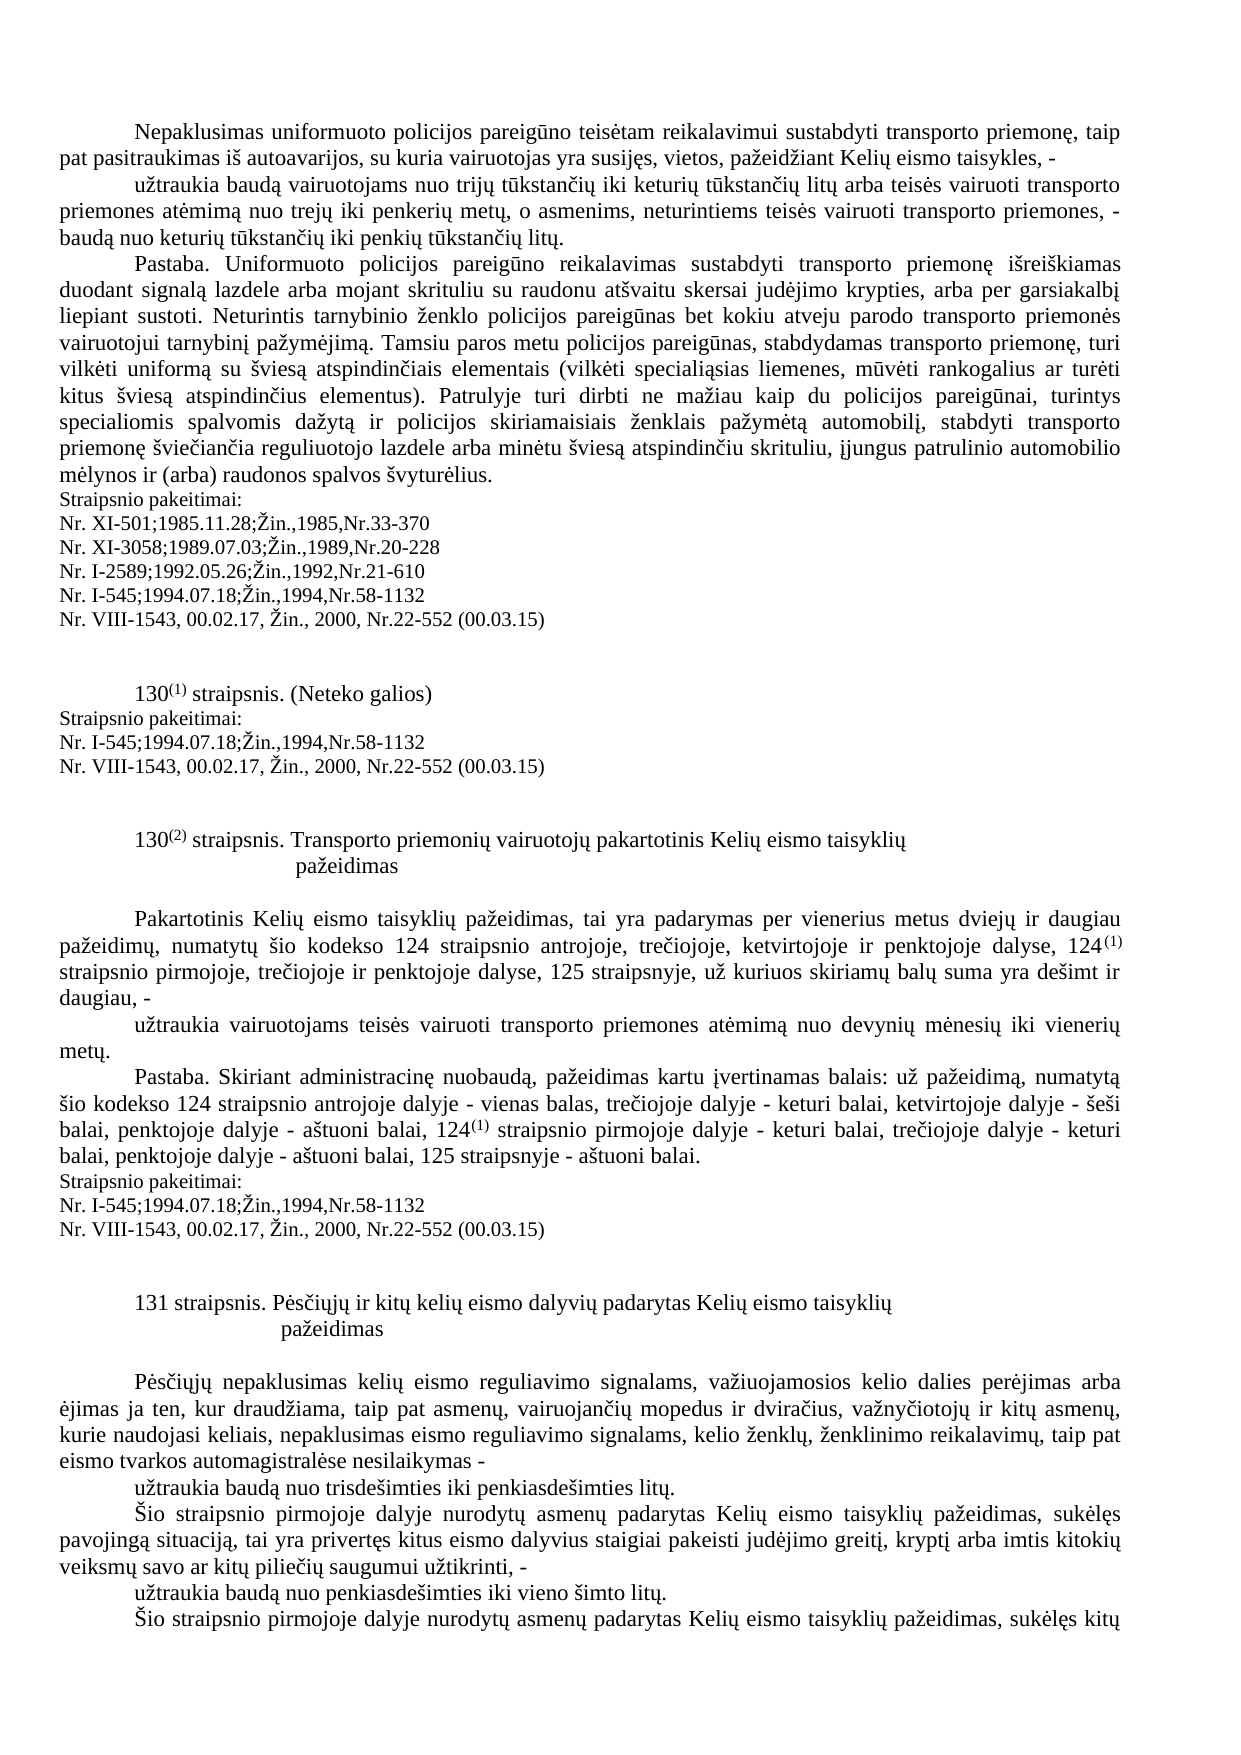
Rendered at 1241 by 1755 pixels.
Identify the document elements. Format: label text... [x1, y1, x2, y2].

text užtraukia baudą nuo trisdešimties iki penkiasdešimties litų. [59, 1474, 1122, 1500]
text Nr. VIII-1543, 00.02.17, Žin., 2000, Nr.22-552 (00.03.15) [59, 1217, 1122, 1241]
text Šio straipsnio pirmojoje dalyje nurodytų asmenų padarytas Kelių eismo taisyklių pažeidimas, sukėlęs kitų [59, 1605, 1122, 1632]
text Nr. VIII-1543, 00.02.17, Žin., 2000, Nr.22-552 (00.03.15) [59, 607, 1122, 631]
text pažeidimas [295, 853, 1122, 879]
text užtraukia vairuotojams teisės vairuoti transporto priemones atėmimą nuo devynių mėnesių iki vienerių metų. [59, 1011, 1122, 1063]
text Nr. XI-501;1985.11.28;Žin.,1985,Nr.33-370 [59, 511, 1122, 535]
text 130(2) straipsnis. Transporto priemonių vairuotojų pakartotinis Kelių eismo taisyklių [134, 826, 1122, 853]
text Nr. I-2589;1992.05.26;Žin.,1992,Nr.21-610 [59, 559, 1122, 583]
text Šio straipsnio pirmojoje dalyje nurodytų asmenų padarytas Kelių eismo taisyklių pažeidimas, sukėlęs pavojingą situaciją, tai yra privertęs kitus eismo dalyvius staigiai pakeisti judėjimo greitį, kryptį arba imtis kitokių veiksmų savo ar kitų piliečių saugumui užtikrinti, - [59, 1500, 1122, 1579]
text Straipsnio pakeitimai: [59, 706, 1122, 730]
text Nr. I-545;1994.07.18;Žin.,1994,Nr.58-1132 [59, 730, 1122, 754]
text Pastaba. Uniformuoto policijos pareigūno reikalavimas sustabdyti transporto priemonę išreiškiamas duodant signalą lazdele arba mojant skrituliu su raudonu atšvaitu skersai judėjimo krypties, arba per garsiakalbį liepiant sustoti. Neturintis tarnybinio ženklo policijos pareigūnas bet kokiu atveju parodo transporto priemonės vairuotojui tarnybinį pažymėjimą. Tamsiu paros metu policijos pareigūnas, stabdydamas transporto priemonę, turi vilkėti uniformą su šviesą atspindinčiais elementais (vilkėti specialiąsias liemenes, mūvėti rankogalius ar turėti kitus šviesą atspindinčius elementus). Patrulyje turi dirbti ne mažiau kaip du policijos pareigūnai, turintys specialiomis spalvomis dažytą ir policijos skiriamaisiais ženklais pažymėtą automobilį, stabdyti transporto priemonę šviečiančia reguliuotojo lazdele arba minėtu šviesą atspindinčiu skrituliu, įjungus patrulinio automobilio mėlynos ir (arba) raudonos spalvos švyturėlius. [59, 250, 1122, 487]
text 130(1) straipsnis. (Neteko galios) [59, 679, 1122, 706]
text pažeidimas [281, 1316, 1122, 1342]
text Straipsnio pakeitimai: [59, 487, 1122, 511]
text Nepaklusimas uniformuoto policijos pareigūno teisėtam reikalavimui sustabdyti transporto priemonę, taip pat pasitraukimas iš autoavarijos, su kuria vairuotojas yra susijęs, vietos, pažeidžiant Kelių eismo taisykles, - [59, 118, 1122, 171]
text Nr. I-545;1994.07.18;Žin.,1994,Nr.58-1132 [59, 1193, 1122, 1217]
text Pastaba. Skiriant administracinę nuobaudą, pažeidimas kartu įvertinamas balais: už pažeidimą, numatytą šio kodekso 124 straipsnio antrojoje dalyje - vienas balas, trečiojoje dalyje - keturi balai, ketvirtojoje dalyje - šeši balai, penktojoje dalyje - aštuoni balai, 124(1) straipsnio pirmojoje dalyje - keturi balai, trečiojoje dalyje - keturi balai, penktojoje dalyje - aštuoni balai, 125 straipsnyje - aštuoni balai. [59, 1063, 1122, 1169]
text Pėsčiųjų nepaklusimas kelių eismo reguliavimo signalams, važiuojamosios kelio dalies perėjimas arba ėjimas ja ten, kur draudžiama, taip pat asmenų, vairuojančių mopedus ir dviračius, važnyčiotojų ir kitų asmenų, kurie naudojasi keliais, nepaklusimas eismo reguliavimo signalams, kelio ženklų, ženklinimo reikalavimų, taip pat eismo tvarkos automagistralėse nesilaikymas - [59, 1368, 1122, 1474]
text Pakartotinis Kelių eismo taisyklių pažeidimas, tai yra padarymas per vienerius metus dviejų ir daugiau pažeidimų, numatytų šio kodekso 124 straipsnio antrojoje, trečiojoje, ketvirtojoje ir penktojoje dalyse, 124(1) straipsnio pirmojoje, trečiojoje ir penktojoje dalyse, 125 straipsnyje, už kuriuos skiriamų balų suma yra dešimt ir daugiau, - [59, 905, 1122, 1011]
text užtraukia baudą nuo penkiasdešimties iki vieno šimto litų. [59, 1579, 1122, 1605]
text Nr. VIII-1543, 00.02.17, Žin., 2000, Nr.22-552 (00.03.15) [59, 754, 1122, 778]
text 131 straipsnis. Pėsčiųjų ir kitų kelių eismo dalyvių padarytas Kelių eismo taisyklių [134, 1289, 1122, 1316]
text Nr. XI-3058;1989.07.03;Žin.,1989,Nr.20-228 [59, 535, 1122, 559]
text užtraukia baudą vairuotojams nuo trijų tūkstančių iki keturių tūkstančių litų arba teisės vairuoti transporto priemones atėmimą nuo trejų iki penkerių metų, o asmenims, neturintiems teisės vairuoti transporto priemones, - baudą nuo keturių tūkstančių iki penkių tūkstančių litų. [59, 171, 1122, 250]
text Straipsnio pakeitimai: [59, 1169, 1122, 1193]
text Nr. I-545;1994.07.18;Žin.,1994,Nr.58-1132 [59, 583, 1122, 607]
